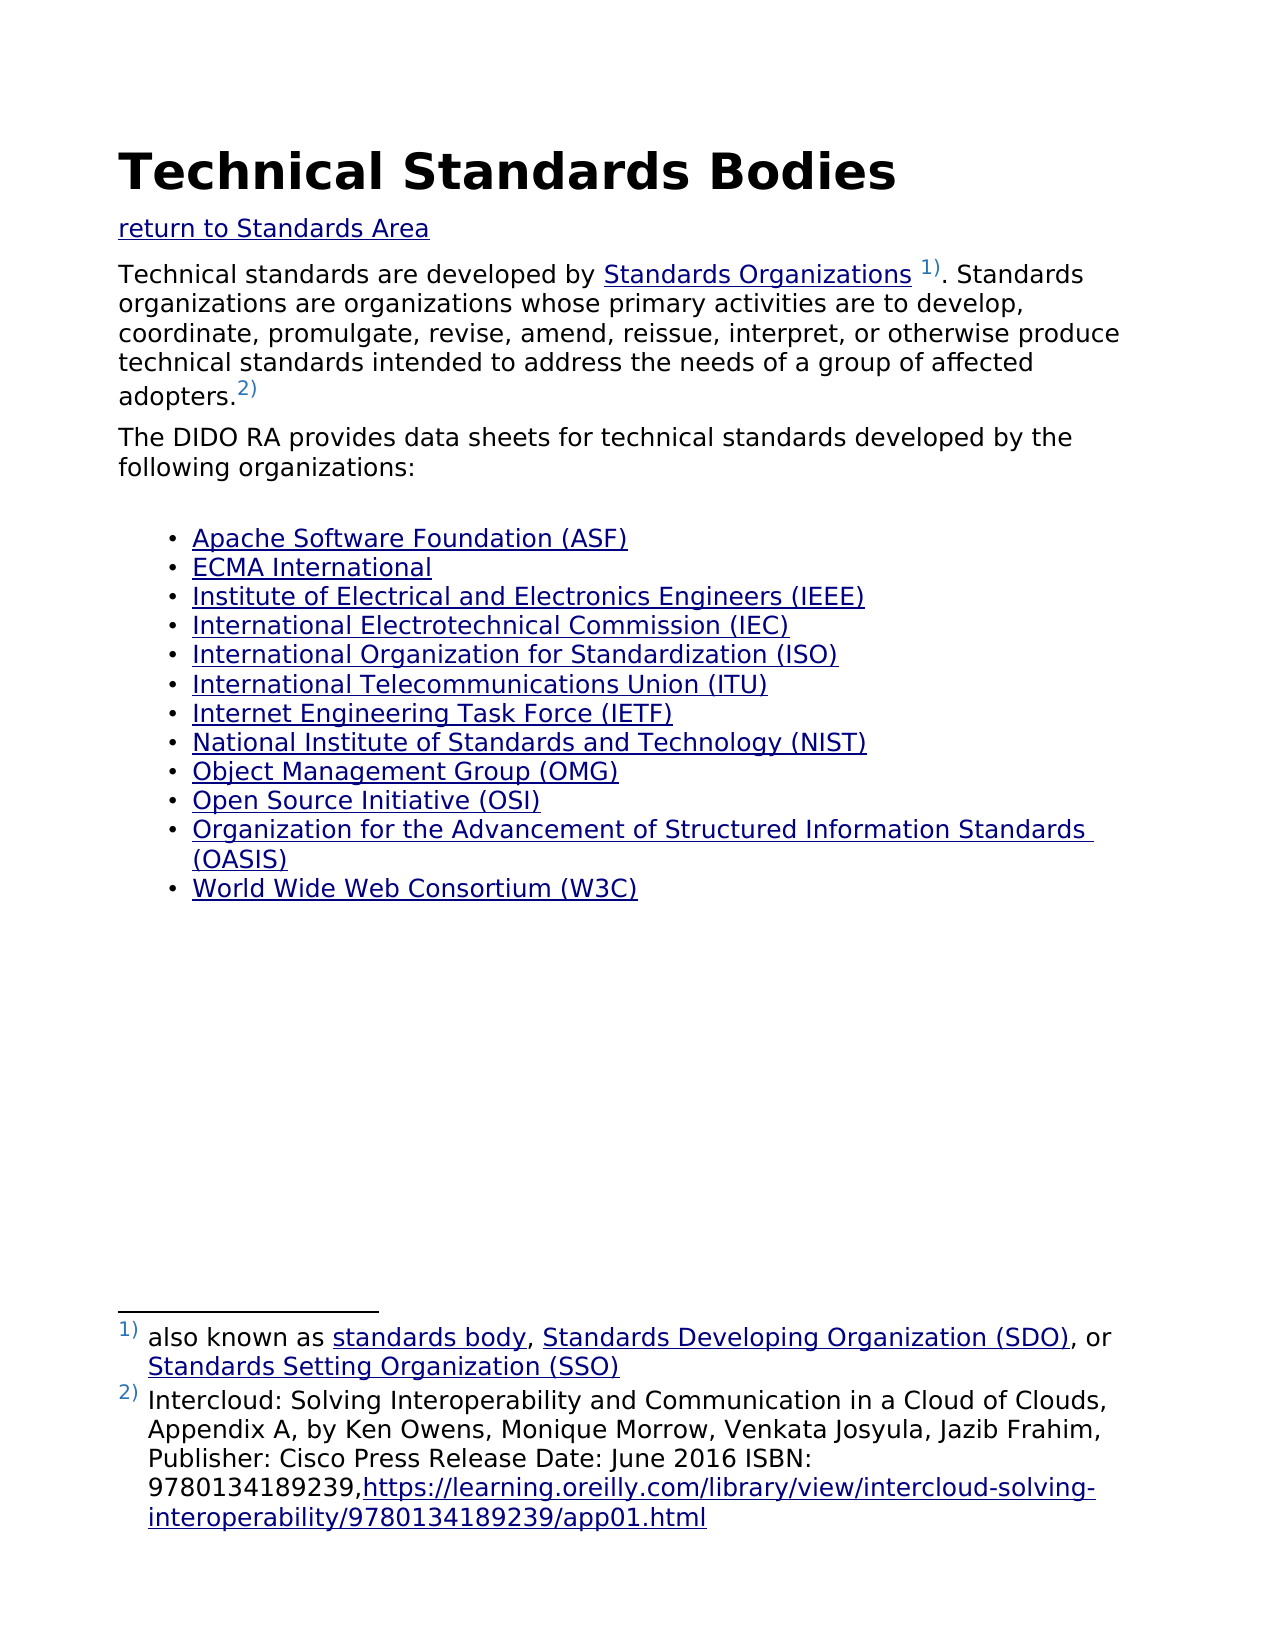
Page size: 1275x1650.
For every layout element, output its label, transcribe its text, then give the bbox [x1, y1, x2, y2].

text Intercloud: Solving Interoperability and Communication in a Cloud of Clouds, Appendix A, by Ken Owens, Monique Morrow, Venkata Josyula, Jazib Frahim, Publisher: Cisco Press Release Date: June 2016 ISBN: 9780134189239,https://learning.oreilly.com/library/view/intercloud-solving-interoperability/9780134189239/app01.html [118, 1381, 1157, 1532]
text Technical standards are developed by Standards Organizations . Standards organizations are organizations whose primary activities are to develop, coordinate, promulgate, revise, amend, reissue, interpret, or otherwise produce technical standards intended to address the needs of a group of affected adopters. [118, 256, 1157, 411]
list International Telecommunications Union (ITU) [177, 670, 1157, 699]
subtitle Technical Standards Bodies [118, 143, 1157, 201]
list Open Source Initiative (OSI) [177, 786, 1157, 816]
list International Electrotechnical Commission (IEC) [177, 611, 1157, 641]
text also known as standards body, Standards Developing Organization (SDO), or Standards Setting Organization (SSO) [118, 1318, 1157, 1381]
list Object Management Group (OMG) [177, 757, 1157, 786]
list National Institute of Standards and Technology (NIST) [177, 728, 1157, 757]
list World Wide Web Consortium (W3C) [177, 874, 1157, 903]
list Organization for the Advancement of Structured Information Standards (OASIS) [177, 816, 1157, 874]
list Institute of Electrical and Electronics Engineers (IEEE) [177, 582, 1157, 611]
text The DIDO RA provides data sheets for technical standards developed by the following organizations: [118, 424, 1157, 482]
list ECMA International [177, 553, 1157, 582]
list International Organization for Standardization (ISO) [177, 641, 1157, 670]
list Apache Software Foundation (ASF) [177, 524, 1157, 553]
text return to Standards Area [118, 214, 1157, 243]
list Internet Engineering Task Force (IETF) [177, 699, 1157, 728]
